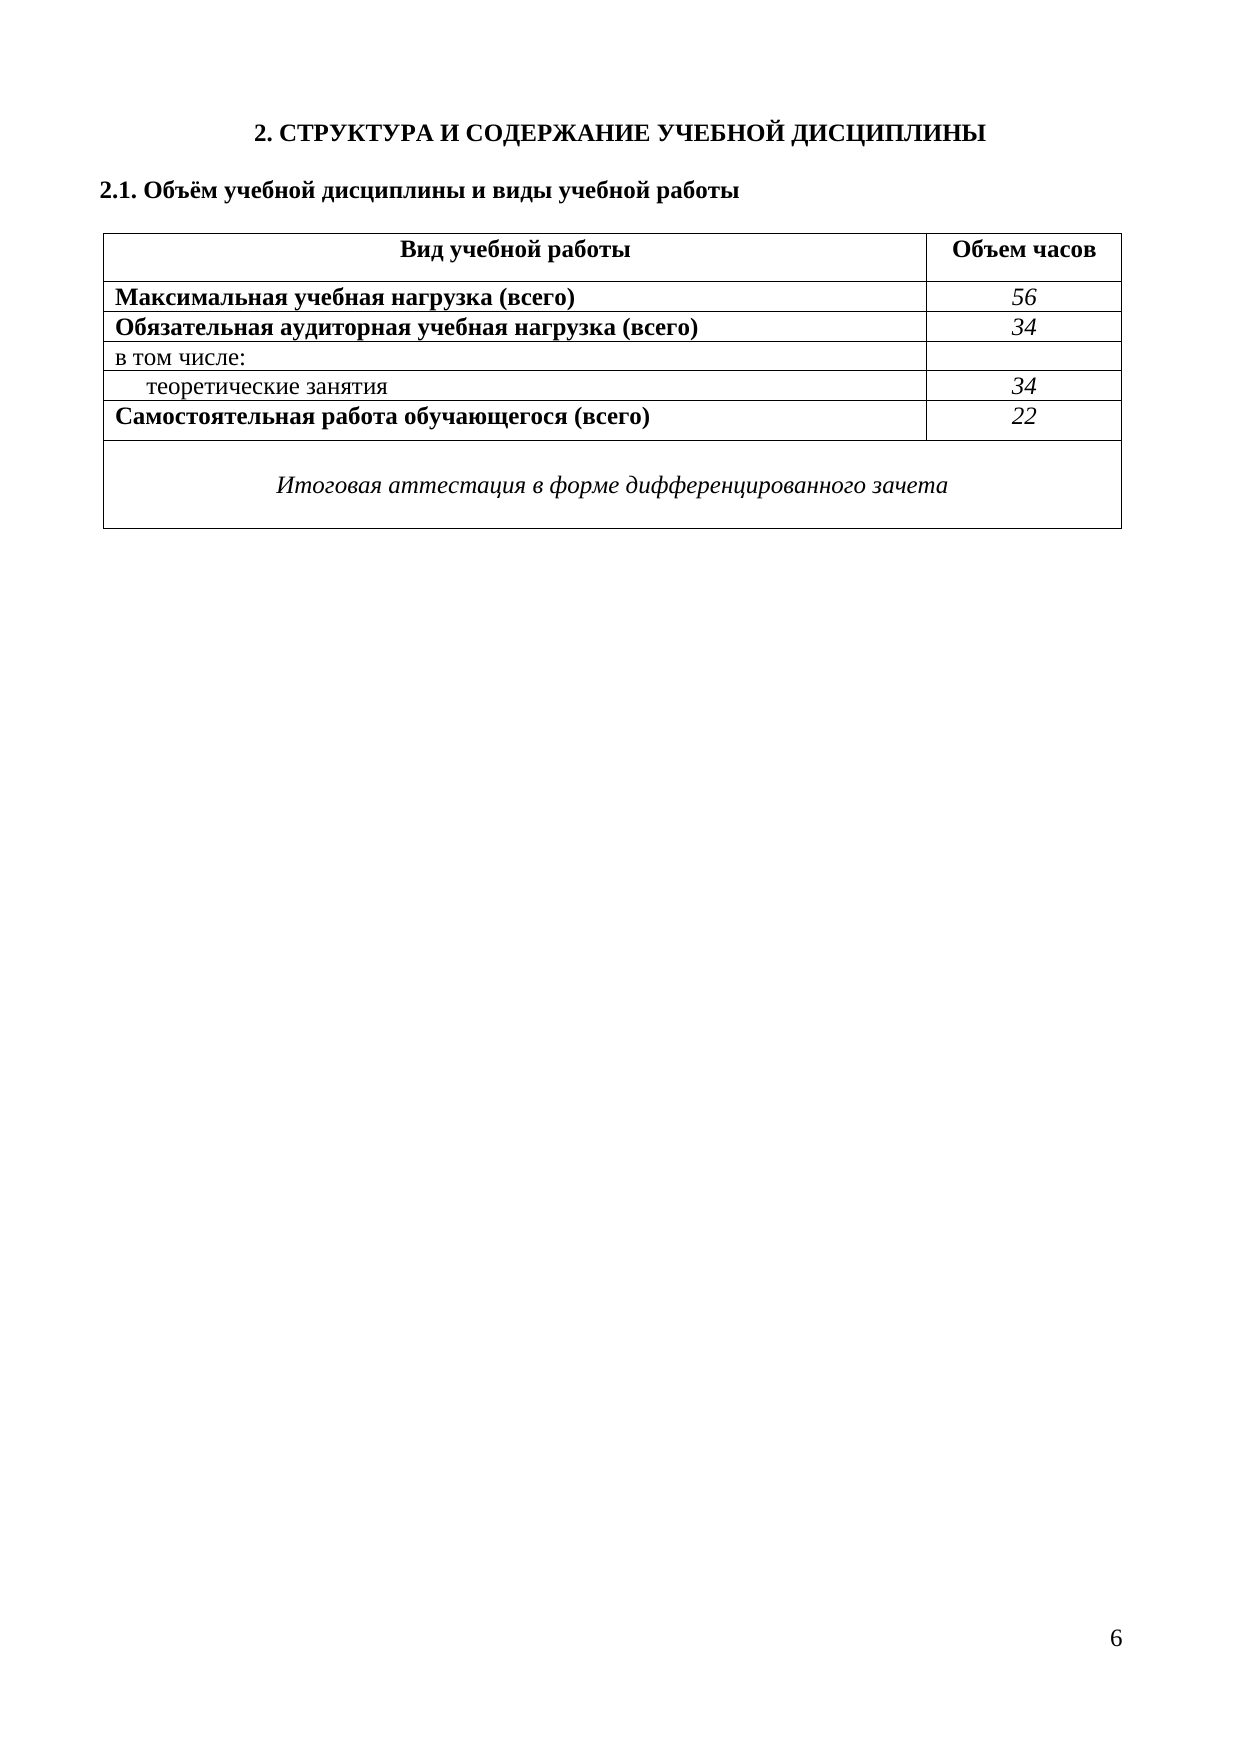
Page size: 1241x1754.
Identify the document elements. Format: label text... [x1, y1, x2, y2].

table_cell в том числе: [104, 342, 926, 370]
text 2.1. Объём учебной дисциплины и виды учебной работы [99, 176, 1122, 204]
table_cell Обязательная аудиторная учебная нагрузка (всего) [104, 312, 926, 341]
table_cell [927, 342, 1121, 370]
table_cell 22 [927, 401, 1121, 440]
table_cell 34 [927, 312, 1121, 341]
table_header Объем часов [927, 234, 1121, 281]
table_cell теоретические занятия [104, 371, 926, 400]
text 2. СТРУКТУРА И СОДЕРЖАНИЕ УЧЕБНОЙ ДИСЦИПЛИНЫ [118, 118, 1122, 147]
table_cell Итоговая аттестация в форме дифференцированного зачета [104, 441, 1121, 528]
table_header Вид учебной работы [104, 234, 926, 281]
table_cell 56 [927, 282, 1121, 311]
table_cell 34 [927, 371, 1121, 400]
table_cell Максимальная учебная нагрузка (всего) [104, 282, 926, 311]
table_cell Самостоятельная работа обучающегося (всего) [104, 401, 926, 440]
